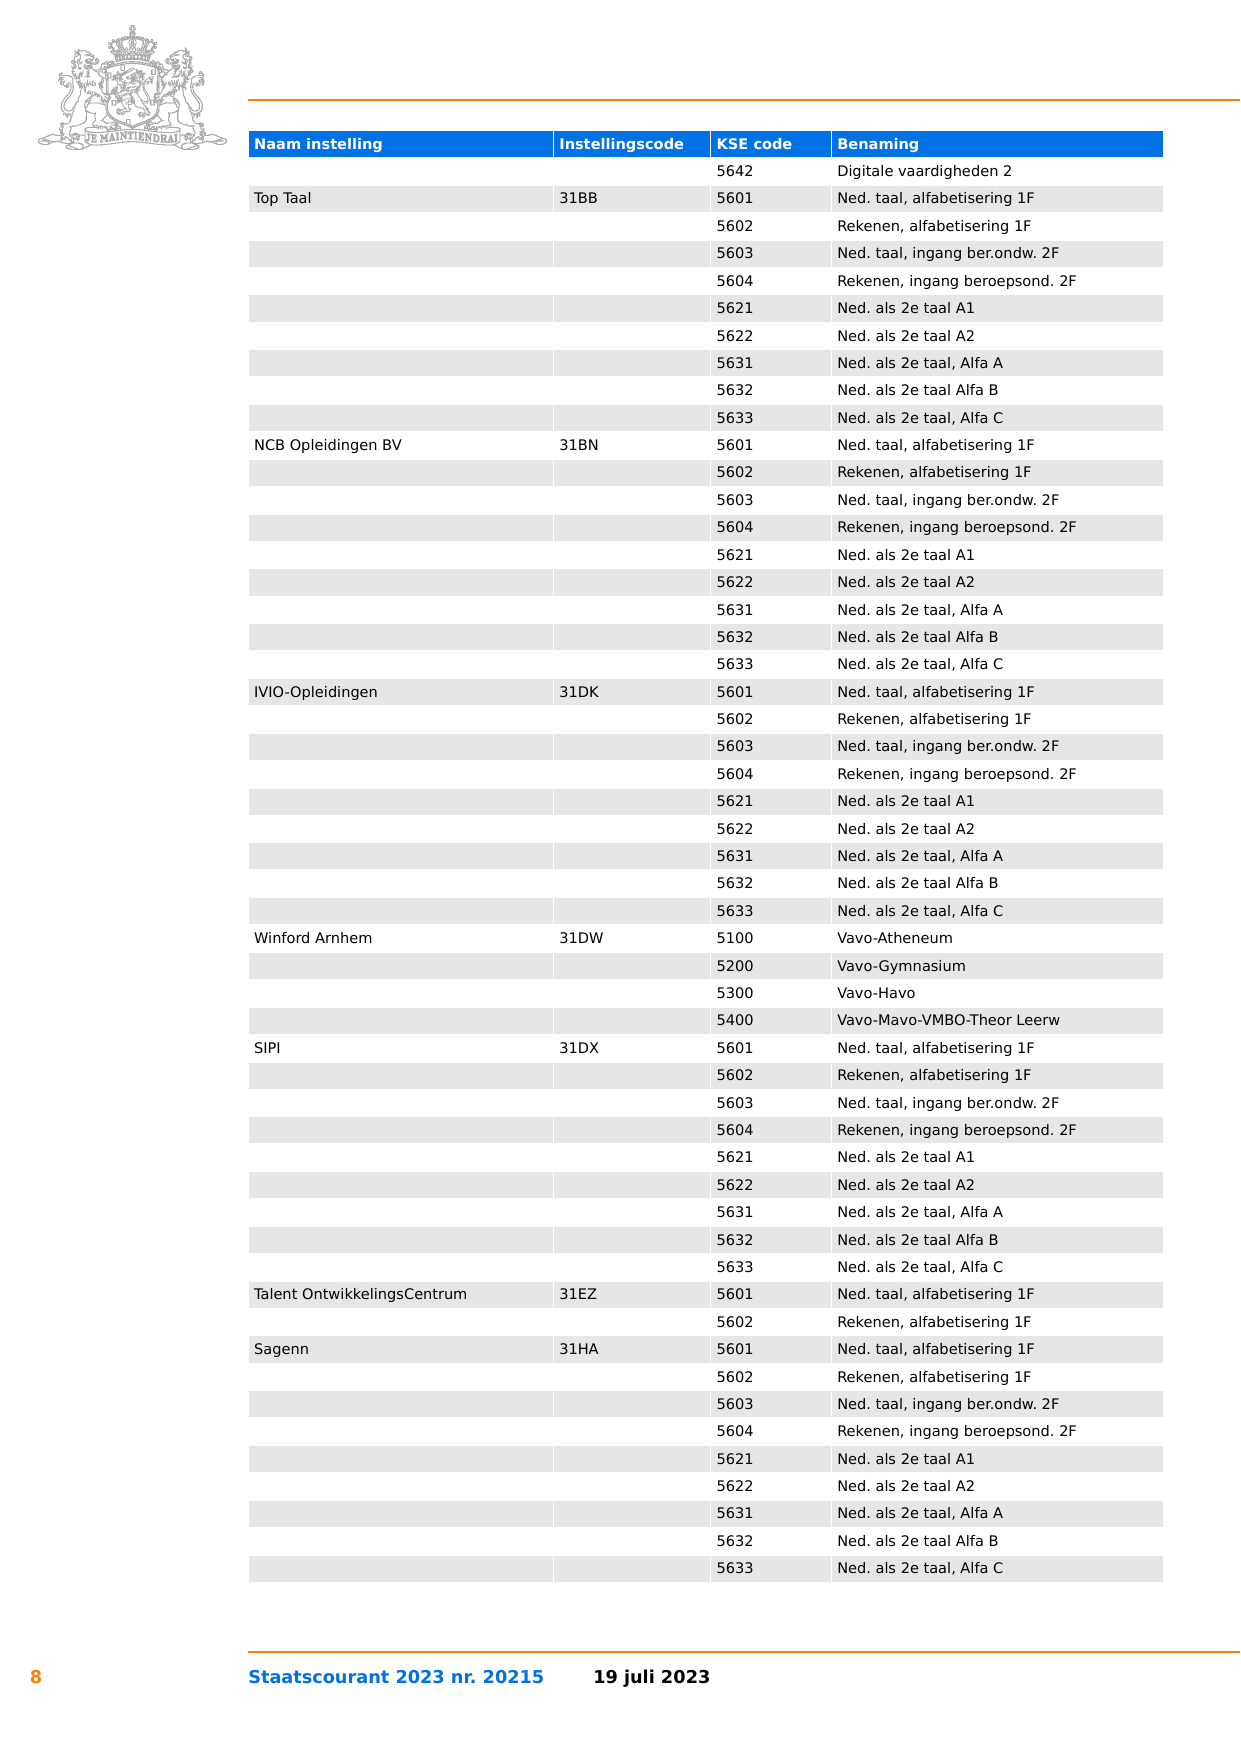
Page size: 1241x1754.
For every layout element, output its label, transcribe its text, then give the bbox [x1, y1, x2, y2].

table_cell [554, 597, 710, 623]
table_cell 31DW [554, 925, 710, 952]
table_cell 5633 [711, 1254, 831, 1281]
table_cell Ned. als 2e taal Alfa B [832, 1227, 1163, 1253]
table_cell Sagenn [249, 1336, 553, 1363]
table_cell [554, 1090, 710, 1116]
table_cell [249, 1117, 553, 1143]
table_cell [249, 651, 553, 678]
table_cell [554, 624, 710, 650]
table_cell 5604 [711, 268, 831, 294]
table_cell 5602 [711, 1063, 831, 1089]
table_cell 5100 [711, 925, 831, 952]
table_cell 5604 [711, 515, 831, 541]
table_cell [249, 295, 553, 322]
table_cell [554, 1419, 710, 1445]
table_cell [249, 843, 553, 869]
table_cell 31DX [554, 1035, 710, 1061]
table_cell Rekenen, alfabetisering 1F [832, 1063, 1163, 1089]
table_cell [554, 213, 710, 239]
table_cell Vavo-Atheneum [832, 925, 1163, 952]
table_cell 5602 [711, 1364, 831, 1390]
table_cell Ned. taal, alfabetisering 1F [832, 432, 1163, 459]
table_cell Ned. als 2e taal, Alfa A [832, 843, 1163, 869]
table_cell Rekenen, alfabetisering 1F [832, 213, 1163, 239]
table_cell 5601 [711, 1282, 831, 1308]
table_cell [249, 1446, 553, 1472]
table_cell 5601 [711, 1336, 831, 1363]
table_cell 5621 [711, 789, 831, 815]
table_cell Ned. als 2e taal Alfa B [832, 871, 1163, 897]
table_cell 5602 [711, 460, 831, 486]
table_cell Vavo-Gymnasium [832, 953, 1163, 979]
table_cell Ned. taal, ingang ber.ondw. 2F [832, 241, 1163, 267]
table_cell Talent OntwikkelingsCentrum [249, 1282, 553, 1308]
picture [38, 25, 227, 150]
table_cell [554, 1117, 710, 1143]
table_cell [249, 1473, 553, 1500]
table_cell [249, 515, 553, 541]
table_cell Rekenen, alfabetisering 1F [832, 706, 1163, 733]
table_cell [554, 569, 710, 596]
table_cell Ned. als 2e taal, Alfa C [832, 405, 1163, 431]
table_cell [554, 980, 710, 1007]
table_cell [249, 268, 553, 294]
table_cell [249, 1309, 553, 1335]
table_cell [554, 1254, 710, 1281]
table_cell Ned. als 2e taal Alfa B [832, 624, 1163, 650]
table_cell Digitale vaardigheden 2 [832, 158, 1163, 185]
table_cell 5621 [711, 542, 831, 568]
table_cell Ned. taal, ingang ber.ondw. 2F [832, 1391, 1163, 1417]
table_cell [249, 761, 553, 787]
table_cell [249, 569, 553, 596]
table_cell 31EZ [554, 1282, 710, 1308]
table_cell 5622 [711, 569, 831, 596]
table_cell Winford Arnhem [249, 925, 553, 952]
table_cell [554, 295, 710, 322]
table_cell Ned. als 2e taal A2 [832, 1473, 1163, 1500]
table_cell 31HA [554, 1336, 710, 1363]
table_cell 5622 [711, 1473, 831, 1500]
table_cell [554, 241, 710, 267]
table_cell 31BB [554, 186, 710, 212]
table_cell 31DK [554, 679, 710, 705]
table_cell Ned. als 2e taal, Alfa A [832, 350, 1163, 376]
table_cell [249, 871, 553, 897]
table_cell Ned. als 2e taal A2 [832, 1172, 1163, 1198]
table_cell 5602 [711, 706, 831, 733]
table_cell 5603 [711, 734, 831, 760]
table_cell 5621 [711, 1145, 831, 1171]
table_cell Ned. taal, ingang ber.ondw. 2F [832, 734, 1163, 760]
table_cell Ned. als 2e taal, Alfa C [832, 898, 1163, 924]
table_cell 5601 [711, 432, 831, 459]
table_cell [249, 953, 553, 979]
table_cell [554, 1391, 710, 1417]
table_header Naam instelling [249, 131, 553, 157]
table_cell 5642 [711, 158, 831, 185]
table_cell 31BN [554, 432, 710, 459]
table_cell Ned. taal, alfabetisering 1F [832, 1282, 1163, 1308]
table_cell 5622 [711, 1172, 831, 1198]
table_cell [554, 734, 710, 760]
table_cell Ned. als 2e taal A2 [832, 323, 1163, 349]
table_cell Ned. als 2e taal, Alfa C [832, 1556, 1163, 1582]
table_cell [554, 1309, 710, 1335]
table_cell [249, 487, 553, 513]
table_cell [554, 761, 710, 787]
table_cell [554, 487, 710, 513]
table_cell [249, 1391, 553, 1417]
table_cell [554, 542, 710, 568]
table_cell [249, 1227, 553, 1253]
table_cell 5602 [711, 213, 831, 239]
table_cell 5632 [711, 624, 831, 650]
table_cell 5631 [711, 597, 831, 623]
table_cell [554, 816, 710, 842]
table_cell [554, 1473, 710, 1500]
table_cell [249, 624, 553, 650]
table_cell Rekenen, ingang beroepsond. 2F [832, 1419, 1163, 1445]
table_cell Ned. als 2e taal A1 [832, 295, 1163, 322]
table_cell 5632 [711, 378, 831, 404]
table_cell 5601 [711, 186, 831, 212]
table_cell [554, 953, 710, 979]
table_cell Top Taal [249, 186, 553, 212]
table_cell 5603 [711, 1391, 831, 1417]
table_cell Ned. als 2e taal A2 [832, 816, 1163, 842]
table_cell [249, 378, 553, 404]
table_cell [249, 158, 553, 185]
table_cell 5631 [711, 1199, 831, 1226]
table_cell [249, 1501, 553, 1527]
table_cell 5400 [711, 1008, 831, 1034]
table_cell Ned. taal, alfabetisering 1F [832, 186, 1163, 212]
table_cell Ned. als 2e taal A1 [832, 789, 1163, 815]
table_cell Vavo-Mavo-VMBO-Theor Leerw [832, 1008, 1163, 1034]
table_cell [249, 213, 553, 239]
table_cell Rekenen, alfabetisering 1F [832, 1309, 1163, 1335]
table_cell [249, 1556, 553, 1582]
table_cell 5621 [711, 1446, 831, 1472]
table_cell [554, 460, 710, 486]
table_cell [554, 871, 710, 897]
table_cell Ned. als 2e taal A1 [832, 1145, 1163, 1171]
table_cell [554, 651, 710, 678]
table_cell [554, 378, 710, 404]
table_cell [554, 268, 710, 294]
table_cell Ned. als 2e taal, Alfa C [832, 651, 1163, 678]
table_cell 5604 [711, 1117, 831, 1143]
table_cell [554, 1446, 710, 1472]
table_cell 5631 [711, 1501, 831, 1527]
table_cell [554, 350, 710, 376]
table_cell Ned. taal, alfabetisering 1F [832, 1336, 1163, 1363]
table_cell 5631 [711, 350, 831, 376]
table_cell Ned. als 2e taal, Alfa A [832, 597, 1163, 623]
table_cell [249, 706, 553, 733]
table_cell Ned. taal, ingang ber.ondw. 2F [832, 487, 1163, 513]
table_cell [554, 1227, 710, 1253]
table_cell [249, 734, 553, 760]
table_cell [554, 1008, 710, 1034]
table_cell 5633 [711, 1556, 831, 1582]
table_cell 5631 [711, 843, 831, 869]
table_cell [249, 1364, 553, 1390]
table_cell [249, 789, 553, 815]
table_cell [554, 1364, 710, 1390]
table_cell [249, 1172, 553, 1198]
table_cell 5633 [711, 405, 831, 431]
table_cell [554, 789, 710, 815]
table_cell Rekenen, alfabetisering 1F [832, 1364, 1163, 1390]
table_cell 5603 [711, 241, 831, 267]
table_cell 5633 [711, 898, 831, 924]
table_cell [249, 1419, 553, 1445]
table_cell [554, 1556, 710, 1582]
table_cell Rekenen, ingang beroepsond. 2F [832, 761, 1163, 787]
table_cell [249, 1145, 553, 1171]
table_cell [249, 241, 553, 267]
table_cell 5621 [711, 295, 831, 322]
table_cell 5300 [711, 980, 831, 1007]
table_cell [554, 1501, 710, 1527]
table_cell [554, 515, 710, 541]
table_cell [554, 1145, 710, 1171]
table_cell 5632 [711, 1528, 831, 1554]
table_cell 5632 [711, 871, 831, 897]
table_cell [249, 1199, 553, 1226]
table_cell [249, 460, 553, 486]
table_header Instellingscode [554, 131, 710, 157]
table_cell [554, 843, 710, 869]
table_cell 5632 [711, 1227, 831, 1253]
table_cell Ned. als 2e taal Alfa B [832, 378, 1163, 404]
table_cell Rekenen, ingang beroepsond. 2F [832, 1117, 1163, 1143]
table_cell Ned. als 2e taal A1 [832, 1446, 1163, 1472]
table_cell [554, 405, 710, 431]
table_cell [554, 158, 710, 185]
table_cell [249, 542, 553, 568]
table_cell [249, 597, 553, 623]
table_cell 5633 [711, 651, 831, 678]
table_cell Ned. als 2e taal A2 [832, 569, 1163, 596]
table_cell [249, 898, 553, 924]
table_cell Ned. als 2e taal A1 [832, 542, 1163, 568]
table_cell Rekenen, alfabetisering 1F [832, 460, 1163, 486]
table_cell [249, 1254, 553, 1281]
table_cell [249, 816, 553, 842]
table_cell Ned. als 2e taal, Alfa A [832, 1501, 1163, 1527]
table_cell Ned. taal, ingang ber.ondw. 2F [832, 1090, 1163, 1116]
table_cell [554, 1199, 710, 1226]
table_cell [554, 706, 710, 733]
table_cell 5604 [711, 1419, 831, 1445]
table_cell [249, 405, 553, 431]
table_cell [554, 323, 710, 349]
table_cell 5200 [711, 953, 831, 979]
table_cell 5622 [711, 323, 831, 349]
table_cell Rekenen, ingang beroepsond. 2F [832, 268, 1163, 294]
table_cell 5602 [711, 1309, 831, 1335]
table_cell Ned. als 2e taal Alfa B [832, 1528, 1163, 1554]
table_cell [249, 980, 553, 1007]
table_cell 5603 [711, 487, 831, 513]
table_cell Ned. taal, alfabetisering 1F [832, 1035, 1163, 1061]
table_cell 5601 [711, 1035, 831, 1061]
table_header KSE code [711, 131, 831, 157]
table_cell [249, 1528, 553, 1554]
table_cell SIPI [249, 1035, 553, 1061]
table_cell IVIO-Opleidingen [249, 679, 553, 705]
table_header Benaming [832, 131, 1163, 157]
table_cell [554, 1528, 710, 1554]
table_cell [249, 1008, 553, 1034]
table_cell NCB Opleidingen BV [249, 432, 553, 459]
table_cell [249, 1090, 553, 1116]
table_cell 5622 [711, 816, 831, 842]
table_cell [554, 1172, 710, 1198]
table_cell Ned. taal, alfabetisering 1F [832, 679, 1163, 705]
table_cell [249, 350, 553, 376]
table_cell 5604 [711, 761, 831, 787]
table_cell Ned. als 2e taal, Alfa C [832, 1254, 1163, 1281]
table_cell Ned. als 2e taal, Alfa A [832, 1199, 1163, 1226]
table_cell Rekenen, ingang beroepsond. 2F [832, 515, 1163, 541]
table_cell 5601 [711, 679, 831, 705]
table_cell [249, 1063, 553, 1089]
table_cell [554, 1063, 710, 1089]
table_cell 5603 [711, 1090, 831, 1116]
table_cell [249, 323, 553, 349]
table_cell Vavo-Havo [832, 980, 1163, 1007]
table_cell [554, 898, 710, 924]
